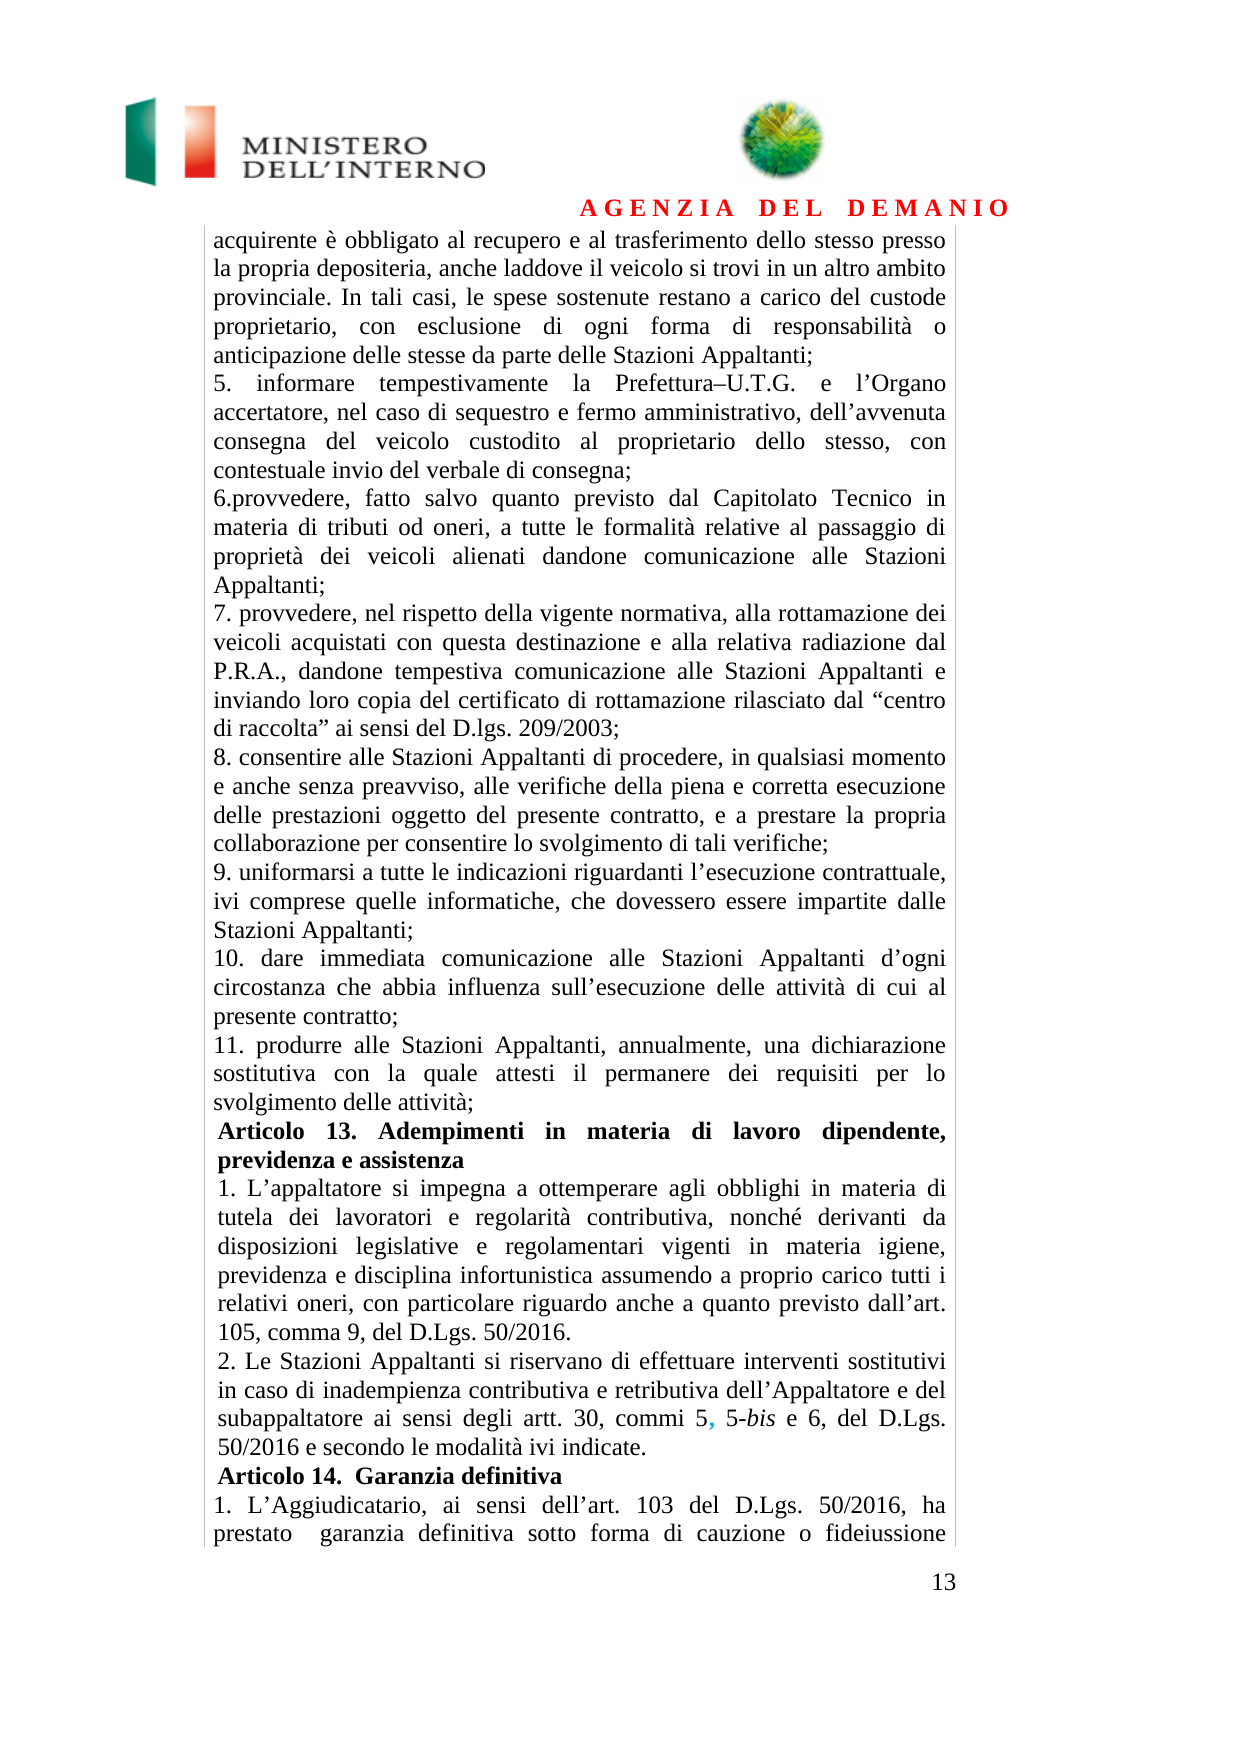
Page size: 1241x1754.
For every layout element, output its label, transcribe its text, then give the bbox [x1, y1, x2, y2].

text 7. provvedere, nel rispetto della vigente normativa, alla rottamazione dei veicoli acquistati con questa destinazione e alla relativa radiazione dal P.R.A., dandone tempestiva comunicazione alle Stazioni Appaltanti e inviando loro copia del certificato di rottamazione rilasciato dal “centro di raccolta” ai sensi del D.lgs. 209/2003; [205, 598, 955, 742]
text 9. uniformarsi a tutte le indicazioni riguardanti l’esecuzione contrattuale, ivi comprese quelle informatiche, che dovessero essere impartite dalle Stazioni Appaltanti; [205, 857, 955, 943]
text Articolo 13. Adempimenti in materia di lavoro dipendente, previdenza e assistenza [205, 1116, 955, 1173]
text 8. consentire alle Stazioni Appaltanti di procedere, in qualsiasi momento e anche senza preavviso, alle verifiche della piena e corretta esecuzione delle prestazioni oggetto del presente contratto, e a prestare la propria collaborazione per consentire lo svolgimento di tali verifiche; [205, 742, 955, 857]
text 5. informare tempestivamente la Prefettura–U.T.G. e l’Organo accertatore, nel caso di sequestro e fermo amministrativo, dell’avvenuta consegna del veicolo custodito al proprietario dello stesso, con contestuale invio del verbale di consegna; [205, 368, 955, 483]
text 2. Le Stazioni Appaltanti si riservano di effettuare interventi sostitutivi in caso di inadempienza contributiva e retributiva dell’Appaltatore e del subappaltatore ai sensi degli artt. 30, commi 5, 5-bis e 6, del D.Lgs. 50/2016 e secondo le modalità ivi indicate. [205, 1346, 955, 1461]
text Articolo 14. Garanzia definitiva [205, 1461, 955, 1490]
text 1. L’Aggiudicatario, ai sensi dell’art. 103 del D.Lgs. 50/2016, ha prestato garanzia definitiva sotto forma di cauzione o fideiussione [205, 1490, 955, 1547]
text acquirente è obbligato al recupero e al trasferimento dello stesso presso la propria depositeria, anche laddove il veicolo si trovi in un altro ambito provinciale. In tali casi, le spese sostenute restano a carico del custode proprietario, con esclusione di ogni forma di responsabilità o anticipazione delle stesse da parte delle Stazioni Appaltanti; [205, 225, 955, 368]
text 11. produrre alle Stazioni Appaltanti, annualmente, una dichiarazione sostitutiva con la quale attesti il permanere dei requisiti per lo svolgimento delle attività; [205, 1030, 955, 1116]
text 1. L’appaltatore si impegna a ottemperare agli obblighi in materia di tutela dei lavoratori e regolarità contributiva, nonché derivanti da disposizioni legislative e regolamentari vigenti in materia igiene, previdenza e disciplina infortunistica assumendo a proprio carico tutti i relativi oneri, con particolare riguardo anche a quanto previsto dall’art. 105, comma 9, del D.Lgs. 50/2016. [205, 1173, 955, 1346]
text 6.provvedere, fatto salvo quanto previsto dal Capitolato Tecnico in materia di tributi od oneri, a tutte le formalità relative al passaggio di proprietà dei veicoli alienati dandone comunicazione alle Stazioni Appaltanti; [205, 483, 955, 598]
text 10. dare immediata comunicazione alle Stazioni Appaltanti d’ogni circostanza che abbia influenza sull’esecuzione delle attività di cui al presente contratto; [205, 943, 955, 1030]
